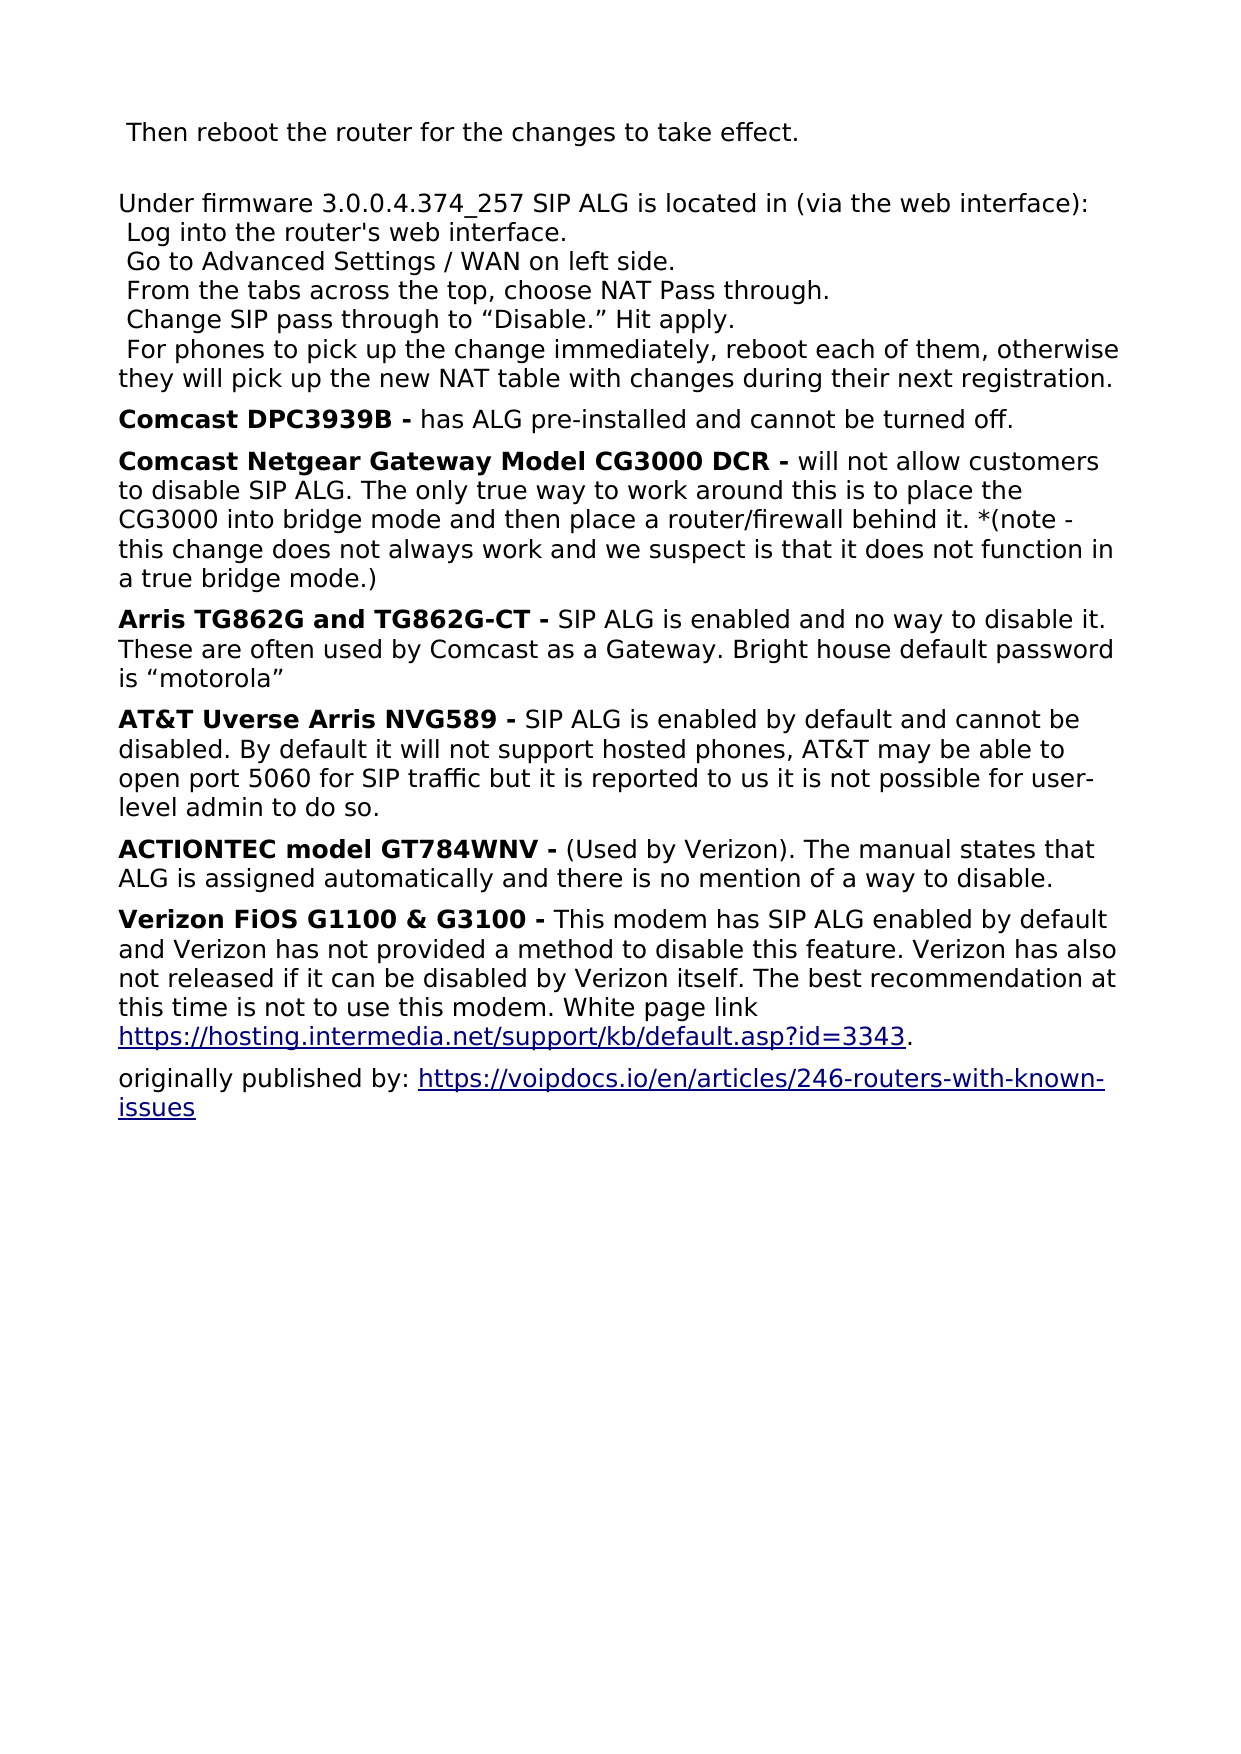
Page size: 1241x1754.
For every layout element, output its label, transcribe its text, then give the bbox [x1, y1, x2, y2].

text Verizon FiOS G1100 & G3100 - This modem has SIP ALG enabled by default and Verizon has not provided a method to disable this feature. Verizon has also not released if it can be disabled by Verizon itself. The best recommendation at this time is not to use this modem. White page link https://hosting.intermedia.net/support/kb/default.asp?id=3343. [118, 906, 1122, 1051]
text Comcast DPC3939B - has ALG pre-installed and cannot be turned off. [118, 406, 1122, 435]
text Then reboot the router for the changes to take effect. [118, 118, 1122, 176]
text ACTIONTEC model GT784WNV - (Used by Verizon). The manual states that ALG is assigned automatically and there is no mention of a way to disable. [118, 835, 1122, 893]
text Comcast Netgear Gateway Model CG3000 DCR - will not allow customers to disable SIP ALG. The only true way to work around this is to place the CG3000 into bridge mode and then place a router/firewall behind it. *(note - this change does not always work and we suspect is that it does not function in a true bridge mode.) [118, 447, 1122, 593]
text originally published by: https://voipdocs.io/en/articles/246-routers-with-known-issues [118, 1064, 1122, 1122]
text Under firmware 3.0.0.4.374_257 SIP ALG is located in (via the web interface): Log into the router's web interface. Go to Advanced Settings / WAN on left side. From the tabs across the top, choose NAT Pass through. Change SIP pass through to “Disable.” Hit apply. For phones to pick up the change immediately, reboot each of them, otherwise they will pick up the new NAT table with changes during their next registration. [118, 189, 1122, 393]
text Arris TG862G and TG862G-CT - SIP ALG is enabled and no way to disable it. These are often used by Comcast as a Gateway. Bright house default password is “motorola” [118, 606, 1122, 693]
text AT&T Uverse Arris NVG589 - SIP ALG is enabled by default and cannot be disabled. By default it will not support hosted phones, AT&T may be able to open port 5060 for SIP traffic but it is reported to us it is not possible for user-level admin to do so. [118, 706, 1122, 822]
